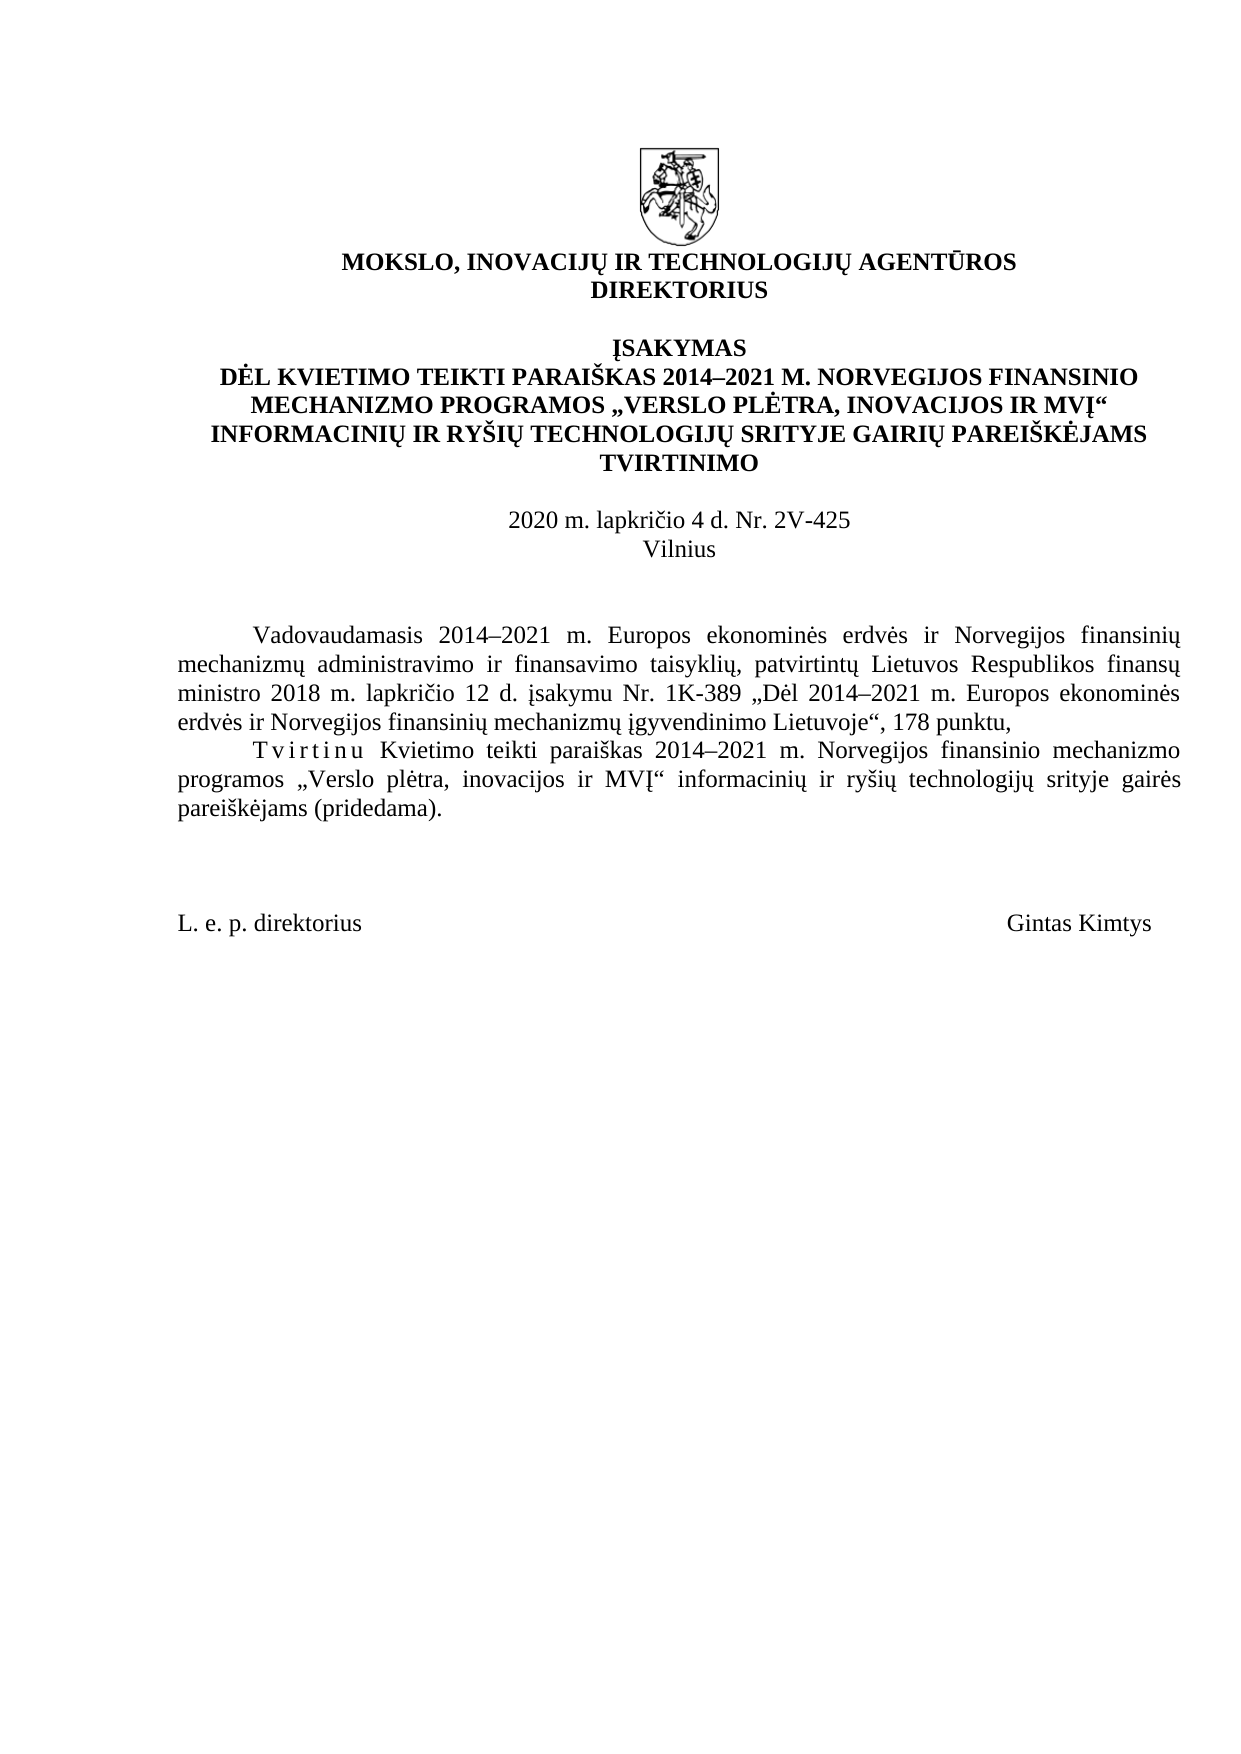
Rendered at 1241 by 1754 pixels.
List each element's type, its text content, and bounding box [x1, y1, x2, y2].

text Vilnius [177, 534, 1181, 563]
text MOKSLO, INOVACIJŲ IR TECHNOLOGIJŲ AGENTŪROS [177, 247, 1181, 276]
text ĮSAKYMAS [177, 333, 1181, 362]
text Tvirtinu Kvietimo teikti paraiškas 2014–2021 m. Norvegijos finansinio mechanizmo programos „Verslo plėtra, inovacijos ir MVĮ“ informacinių ir ryšių technologijų srityje gairės pareiškėjams (pridedama). [177, 736, 1181, 822]
text DĖL KVIETIMO TEIKTI PARAIŠKAS 2014–2021 M. NORVEGIJOS FINANSINIO MECHANIZMO PROGRAMOS „VERSLO PLĖTRA, INOVACIJOS IR MVĮ“ INFORMACINIŲ IR RYŠIŲ TECHNOLOGIJŲ SRITYJE GAIRIŲ PAREIŠKĖJAMS TVIRTINIMO [177, 362, 1181, 477]
text 2020 m. lapkričio 4 d. Nr. 2V-425 [177, 506, 1181, 534]
text DIREKTORIUS [177, 276, 1181, 304]
text Vadovaudamasis 2014–2021 m. Europos ekonominės erdvės ir Norvegijos finansinių mechanizmų administravimo ir finansavimo taisyklių, patvirtintų Lietuvos Respublikos finansų ministro 2018 m. lapkričio 12 d. įsakymu Nr. 1K-389 „Dėl 2014–2021 m. Europos ekonominės erdvės ir Norvegijos finansinių mechanizmų įgyvendinimo Lietuvoje“, 178 punktu, [177, 621, 1181, 736]
text L. e. p. direktorius Gintas Kimtys [177, 908, 1181, 937]
